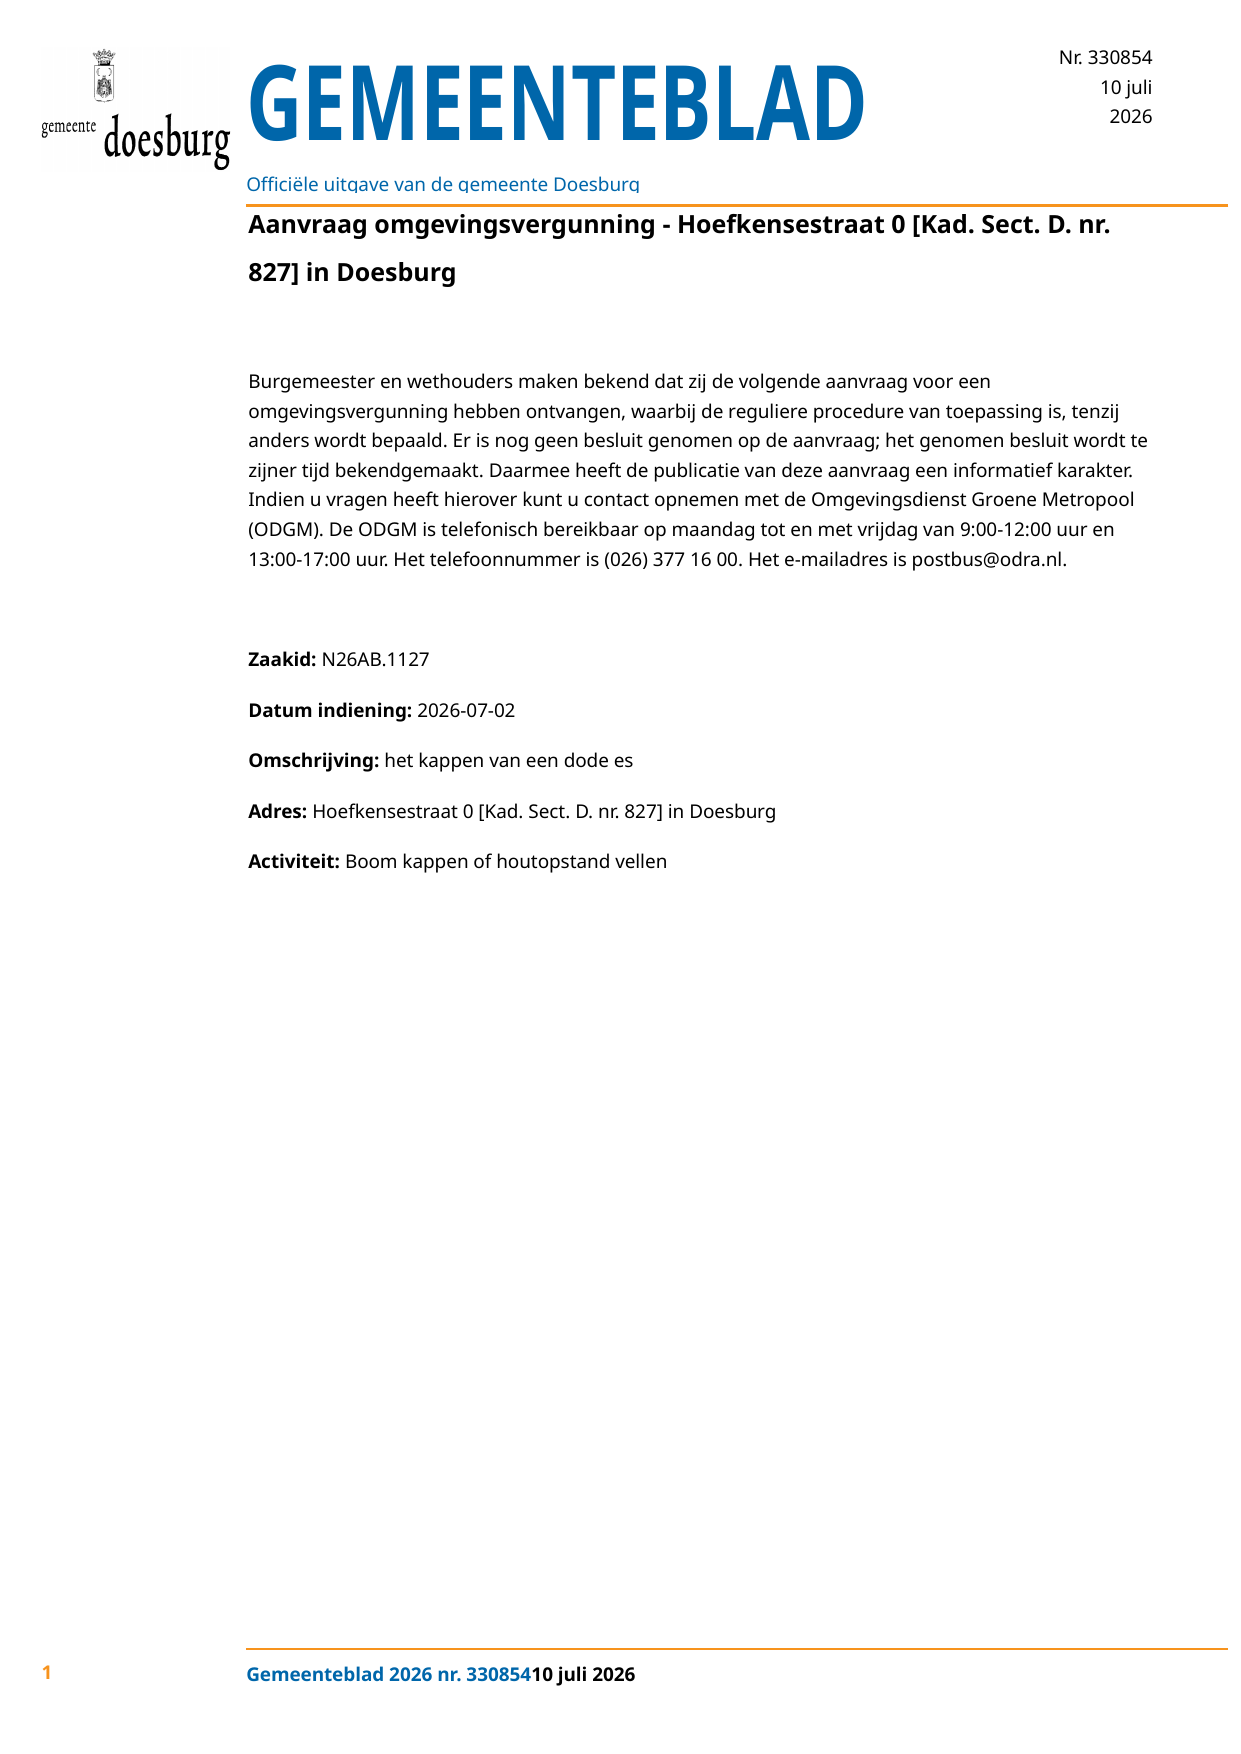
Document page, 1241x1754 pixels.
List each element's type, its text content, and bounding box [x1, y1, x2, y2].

text Datum indiening: 2026-07-02 [248, 697, 1152, 723]
text Activiteit: Boom kappen of houtopstand vellen [248, 848, 1152, 874]
text Burgemeester en wethouders maken bekend dat zij de volgende aanvraag voor een omgevingsvergunning hebben ontvangen, waarbij de reguliere procedure van toepassing is, tenzij anders wordt bepaald. Er is nog geen besluit genomen op de aanvraag; het genomen besluit wordt te zijner tijd bekendgemaakt. Daarmee heeft de publicatie van deze aanvraag een informatief karakter. Indien u vragen heeft hierover kunt u contact opnemen met de Omgevingsdienst Groene Metropool (ODGM). De ODGM is telefonisch bereikbaar op maandag tot en met vrijdag van 9:00-12:00 uur en 13:00-17:00 uur. Het telefoonnummer is (026) 377 16 00. Het e-mailadres is postbus@odra.nl. [248, 368, 1152, 572]
text Aanvraag omgevingsvergunning - Hoefkensestraat 0 [Kad. Sect. D. nr. 827] in Doesburg [248, 207, 1152, 288]
picture [41, 47, 231, 172]
text Zaakid: N26AB.1127 [248, 647, 1152, 672]
text Adres: Hoefkensestraat 0 [Kad. Sect. D. nr. 827] in Doesburg [248, 798, 1152, 824]
text Omschrijving: het kappen van een dode es [248, 747, 1152, 773]
